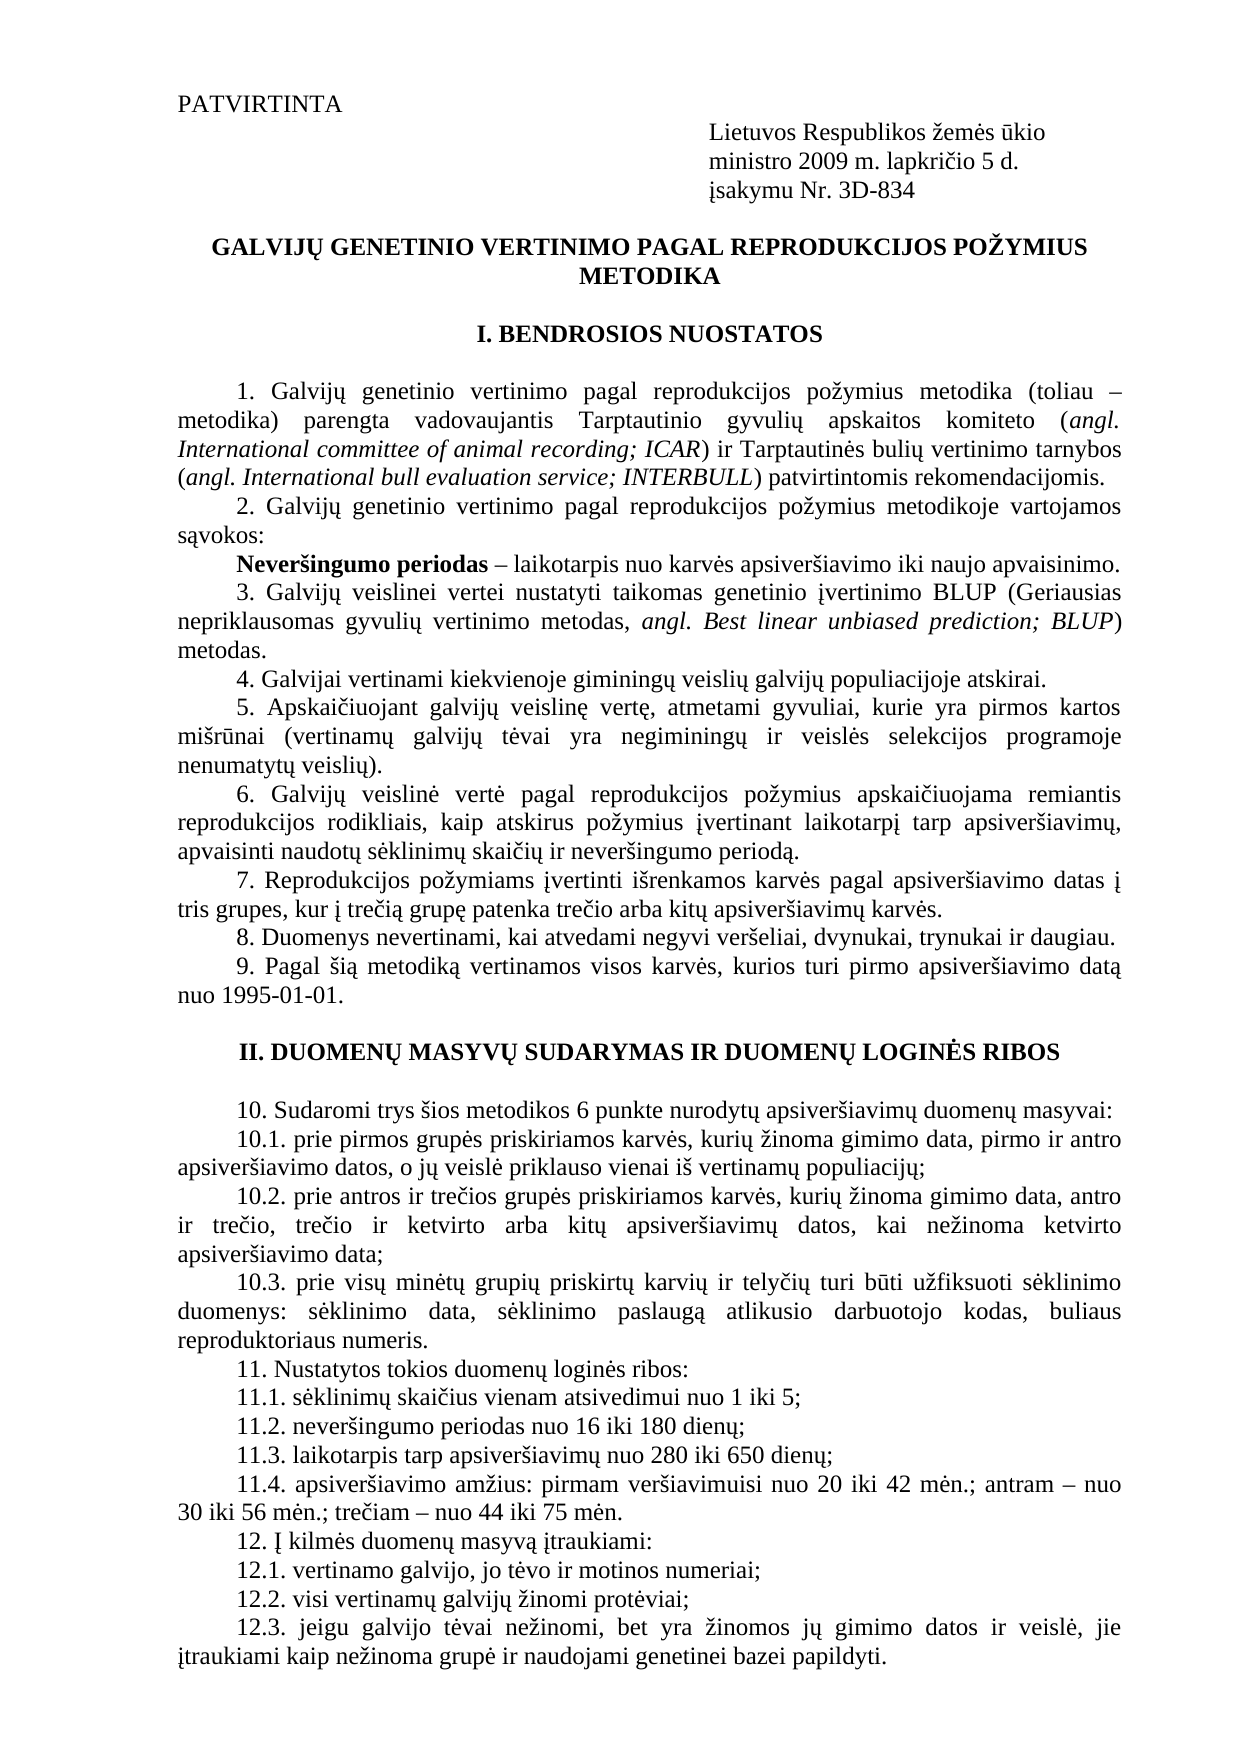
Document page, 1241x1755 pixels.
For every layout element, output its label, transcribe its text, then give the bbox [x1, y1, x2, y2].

text 9. Pagal šią metodiką vertinamos visos karvės, kurios turi pirmo apsiveršiavimo datą nuo 1995-01-01. [177, 951, 1122, 1009]
text 1. Galvijų genetinio vertinimo pagal reprodukcijos požymius metodika (toliau – metodika) parengta vadovaujantis Tarptautinio gyvulių apskaitos komiteto (angl. International committee of animal recording; ICAR) ir Tarptautinės bulių vertinimo tarnybos (angl. International bull evaluation service; INTERBULL) patvirtintomis rekomendacijomis. [177, 376, 1122, 491]
text 10.2. prie antros ir trečios grupės priskiriamos karvės, kurių žinoma gimimo data, antro ir trečio, trečio ir ketvirto arba kitų apsiveršiavimų datos, kai nežinoma ketvirto apsiveršiavimo data; [177, 1181, 1122, 1267]
text 4. Galvijai vertinami kiekvienoje giminingų veislių galvijų populiacijoje atskirai. [177, 664, 1122, 692]
text 2. Galvijų genetinio vertinimo pagal reprodukcijos požymius metodikoje vartojamos sąvokos: [177, 491, 1122, 549]
text 12.1. vertinamo galvijo, jo tėvo ir motinos numeriai; [177, 1555, 1122, 1584]
text 10. Sudaromi trys šios metodikos 6 punkte nurodytų apsiveršiavimų duomenų masyvai: [177, 1095, 1122, 1124]
text GALVIJŲ GENETINIO VERTINIMO PAGAL REPRODUKCIJOS POŽYMIUS METODIKA [177, 232, 1122, 290]
text 11. Nustatytos tokios duomenų loginės ribos: [177, 1354, 1122, 1382]
text PATVIRTINTA [177, 89, 1122, 117]
text 11.3. laikotarpis tarp apsiveršiavimų nuo 280 iki 650 dienų; [177, 1440, 1122, 1469]
text 12. Į kilmės duomenų masyvą įtraukiami: [177, 1526, 1122, 1555]
text įsakymu Nr. 3D-834 [177, 175, 1122, 204]
text 11.2. neveršingumo periodas nuo 16 iki 180 dienų; [177, 1411, 1122, 1440]
text 11.4. apsiveršiavimo amžius: pirmam veršiavimuisi nuo 20 iki 42 mėn.; antram – nuo 30 iki 56 mėn.; trečiam – nuo 44 iki 75 mėn. [177, 1469, 1122, 1526]
text Lietuvos Respublikos žemės ūkio [177, 117, 1122, 146]
text 10.3. prie visų minėtų grupių priskirtų karvių ir telyčių turi būti užfiksuoti sėklinimo duomenys: sėklinimo data, sėklinimo paslaugą atlikusio darbuotojo kodas, buliaus reproduktoriaus numeris. [177, 1267, 1122, 1354]
text 10.1. prie pirmos grupės priskiriamos karvės, kurių žinoma gimimo data, pirmo ir antro apsiveršiavimo datos, o jų veislė priklauso vienai iš vertinamų populiacijų; [177, 1124, 1122, 1181]
text I. BENDROSIOS NUOSTATOS [177, 319, 1122, 347]
text ministro 2009 m. lapkričio 5 d. [177, 146, 1122, 175]
text 3. Galvijų veislinei vertei nustatyti taikomas genetinio įvertinimo BLUP (Geriausias nepriklausomas gyvulių vertinimo metodas, angl. Best linear unbiased prediction; BLUP) metodas. [177, 577, 1122, 664]
text 6. Galvijų veislinė vertė pagal reprodukcijos požymius apskaičiuojama remiantis reprodukcijos rodikliais, kaip atskirus požymius įvertinant laikotarpį tarp apsiveršiavimų, apvaisinti naudotų sėklinimų skaičių ir neveršingumo periodą. [177, 779, 1122, 865]
text 12.3. jeigu galvijo tėvai nežinomi, bet yra žinomos jų gimimo datos ir veislė, jie įtraukiami kaip nežinoma grupė ir naudojami genetinei bazei papildyti. [177, 1612, 1122, 1670]
text 8. Duomenys nevertinami, kai atvedami negyvi veršeliai, dvynukai, trynukai ir daugiau. [177, 922, 1122, 951]
text II. DUOMENŲ MASYVŲ SUDARYMAS IR DUOMENŲ LOGINĖS RIBOS [177, 1037, 1122, 1066]
text 12.2. visi vertinamų galvijų žinomi protėviai; [177, 1584, 1122, 1612]
text 5. Apskaičiuojant galvijų veislinę vertę, atmetami gyvuliai, kurie yra pirmos kartos mišrūnai (vertinamų galvijų tėvai yra negiminingų ir veislės selekcijos programoje nenumatytų veislių). [177, 692, 1122, 779]
text 11.1. sėklinimų skaičius vienam atsivedimui nuo 1 iki 5; [177, 1382, 1122, 1411]
text Neveršingumo periodas – laikotarpis nuo karvės apsiveršiavimo iki naujo apvaisinimo. [177, 549, 1122, 577]
text 7. Reprodukcijos požymiams įvertinti išrenkamos karvės pagal apsiveršiavimo datas į tris grupes, kur į trečią grupę patenka trečio arba kitų apsiveršiavimų karvės. [177, 865, 1122, 922]
